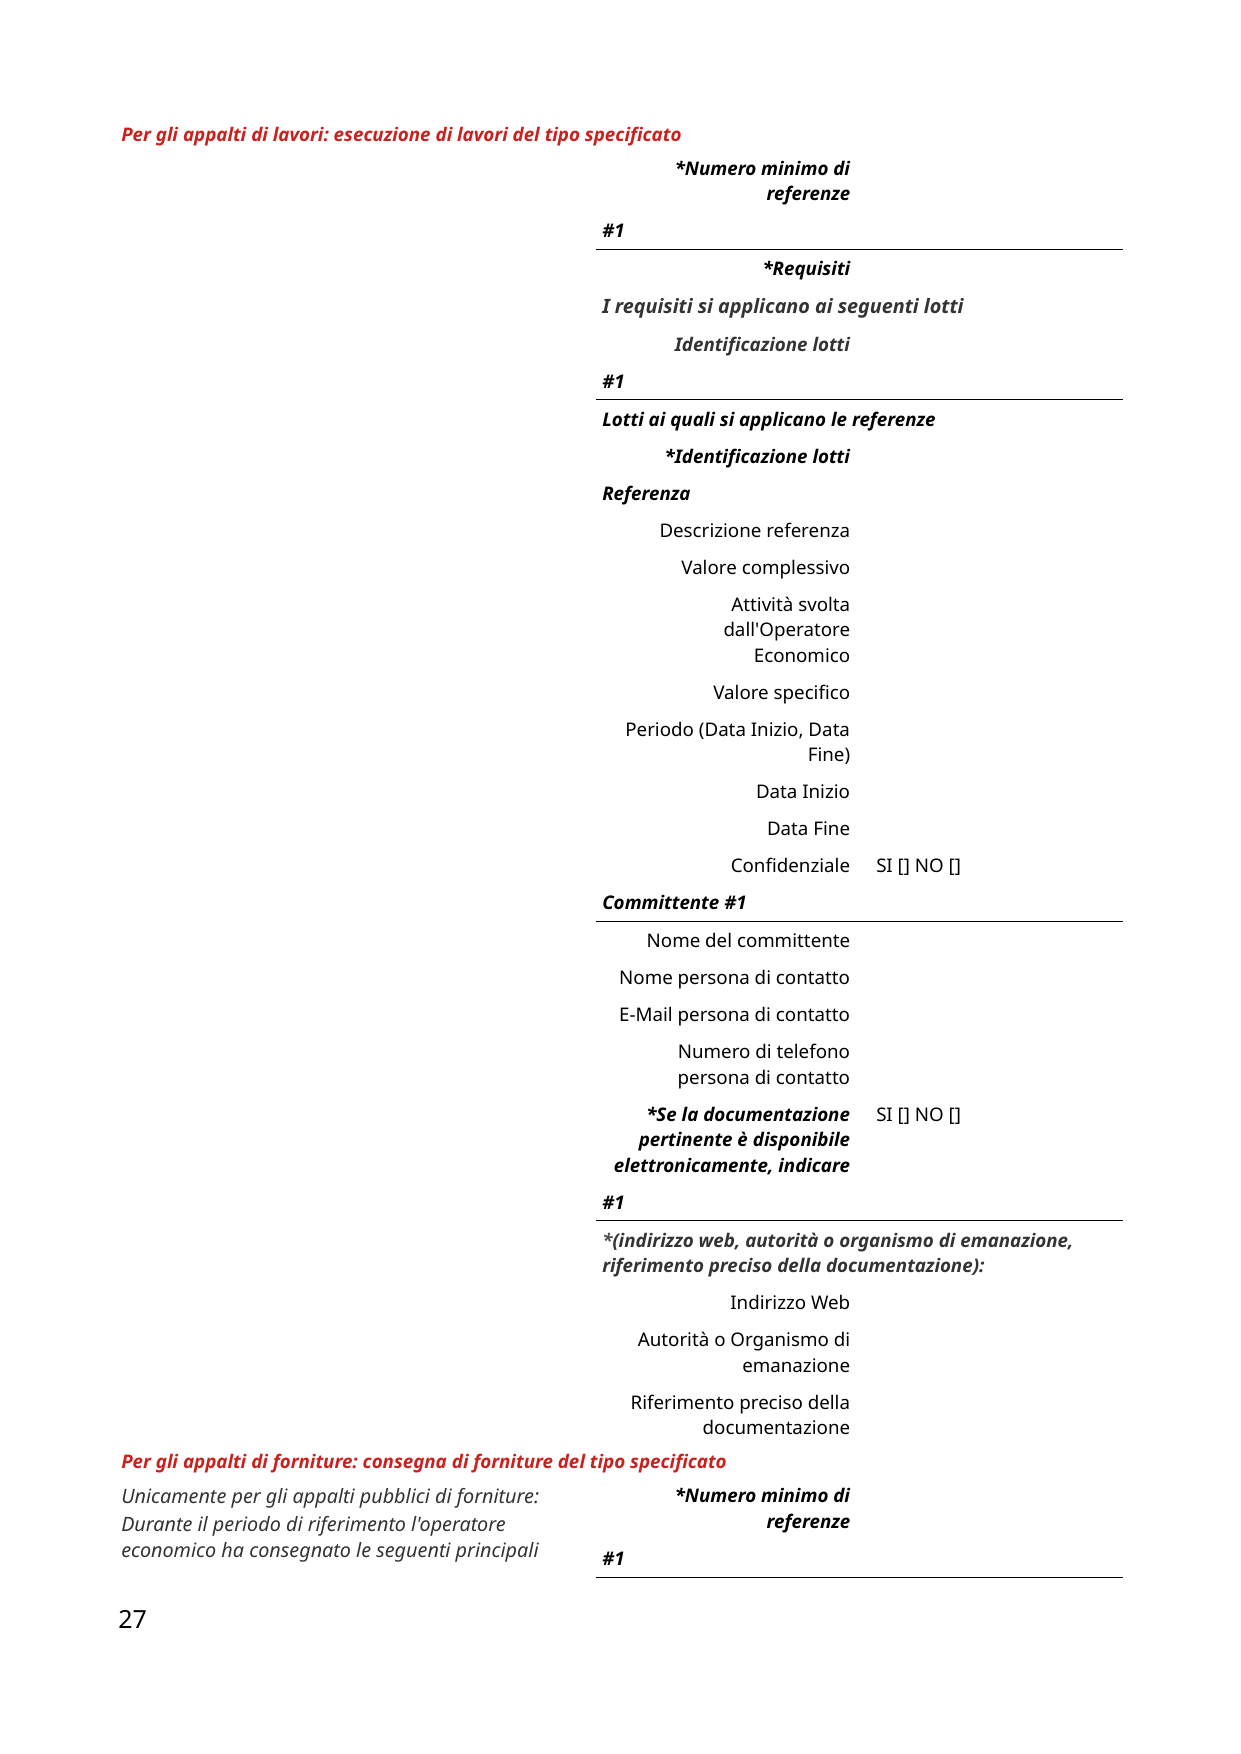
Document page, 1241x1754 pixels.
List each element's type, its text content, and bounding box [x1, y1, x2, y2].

table_cell #1 [596, 1183, 1123, 1220]
table_cell [118, 1383, 596, 1446]
table_cell [118, 1321, 596, 1383]
table_cell [118, 996, 596, 1033]
table_cell [856, 959, 1123, 996]
table_cell [118, 1095, 596, 1183]
table_cell Data Inizio [596, 773, 856, 810]
table_cell E-Mail persona di contatto [596, 996, 856, 1033]
table_cell [856, 922, 1123, 959]
table_cell #1 [596, 1540, 1123, 1577]
table_cell [856, 996, 1123, 1033]
table_cell [118, 847, 596, 884]
table_cell [118, 673, 596, 710]
table_cell [856, 1321, 1123, 1383]
table_cell [856, 585, 1123, 673]
table_cell Nome del committente [596, 922, 856, 959]
table_cell Unicamente per gli appalti pubblici di forniture: Durante il periodo di riferimento l'operatore economico ha consegnato le seguenti principali [118, 1477, 596, 1577]
table_cell [118, 1033, 596, 1095]
table_cell [118, 438, 596, 474]
table_cell Per gli appalti di forniture: consegna di forniture del tipo specificato [118, 1446, 1123, 1477]
table_cell [856, 673, 1123, 710]
table_cell Attività svolta dall'Operatore Economico [596, 585, 856, 673]
table_cell Riferimento preciso della documentazione [596, 1383, 856, 1446]
table_cell [118, 585, 596, 673]
table_cell Valore complessivo [596, 548, 856, 585]
table_cell [118, 548, 596, 585]
table_cell *Se la documentazione pertinente è disponibile elettronicamente, indicare [596, 1095, 856, 1183]
table_cell Lotti ai quali si applicano le referenze [596, 400, 1123, 437]
table_cell [118, 773, 596, 810]
table_cell [118, 921, 596, 959]
table_cell Valore specifico [596, 673, 856, 710]
table_cell Indirizzo Web [596, 1284, 856, 1321]
table_cell [856, 438, 1123, 474]
table_cell Referenza [596, 474, 1123, 511]
table_cell [118, 884, 596, 921]
table_cell #1 [596, 363, 1123, 399]
table_cell [856, 773, 1123, 810]
table_cell [856, 325, 1123, 362]
table_cell [118, 511, 596, 548]
table_cell [856, 710, 1123, 773]
table_cell [118, 1284, 596, 1321]
table_cell *(indirizzo web, autorità o organismo di emanazione, riferimento preciso della documentazione): [596, 1221, 1123, 1284]
table_cell Numero di telefono persona di contatto [596, 1033, 856, 1095]
table_cell [856, 250, 1123, 287]
table_cell Identificazione lotti [596, 325, 856, 362]
table_cell Per gli appalti di lavori: esecuzione di lavori del tipo specificato [118, 118, 1123, 149]
table_cell I requisiti si applicano ai seguenti lotti [596, 287, 1123, 325]
table_cell [118, 810, 596, 847]
table_cell [856, 1033, 1123, 1095]
table_cell #1 [596, 212, 1123, 249]
table_cell *Numero minimo di referenze [596, 1477, 856, 1539]
table_cell Nome persona di contatto [596, 959, 856, 996]
table_cell [118, 325, 596, 362]
table_cell [856, 1477, 1123, 1539]
table_cell Committente #1 [596, 884, 1123, 921]
table_cell Confidenziale [596, 847, 856, 884]
table_cell [118, 249, 596, 287]
table_cell [856, 150, 1123, 212]
table_cell [118, 399, 596, 437]
table_cell [118, 959, 596, 996]
table_cell [856, 548, 1123, 585]
table_cell [118, 150, 596, 212]
table_cell Autorità o Organismo di emanazione [596, 1321, 856, 1383]
table_cell Data Fine [596, 810, 856, 847]
table_cell SI [] NO [] [856, 847, 1123, 884]
table_cell *Requisiti [596, 250, 856, 287]
table_cell [118, 474, 596, 511]
table_cell [856, 810, 1123, 847]
table_cell [118, 710, 596, 773]
table_cell [856, 511, 1123, 548]
table_cell [856, 1383, 1123, 1446]
table_cell [118, 363, 596, 399]
table_cell [118, 1220, 596, 1284]
table_cell [856, 1284, 1123, 1321]
table_cell Periodo (Data Inizio, Data Fine) [596, 710, 856, 773]
table_cell [118, 1183, 596, 1220]
table_cell *Identificazione lotti [596, 438, 856, 474]
table_cell [118, 212, 596, 249]
table_cell [118, 287, 596, 325]
table_cell Descrizione referenza [596, 511, 856, 548]
table_cell SI [] NO [] [856, 1095, 1123, 1183]
table_cell *Numero minimo di referenze [596, 150, 856, 212]
